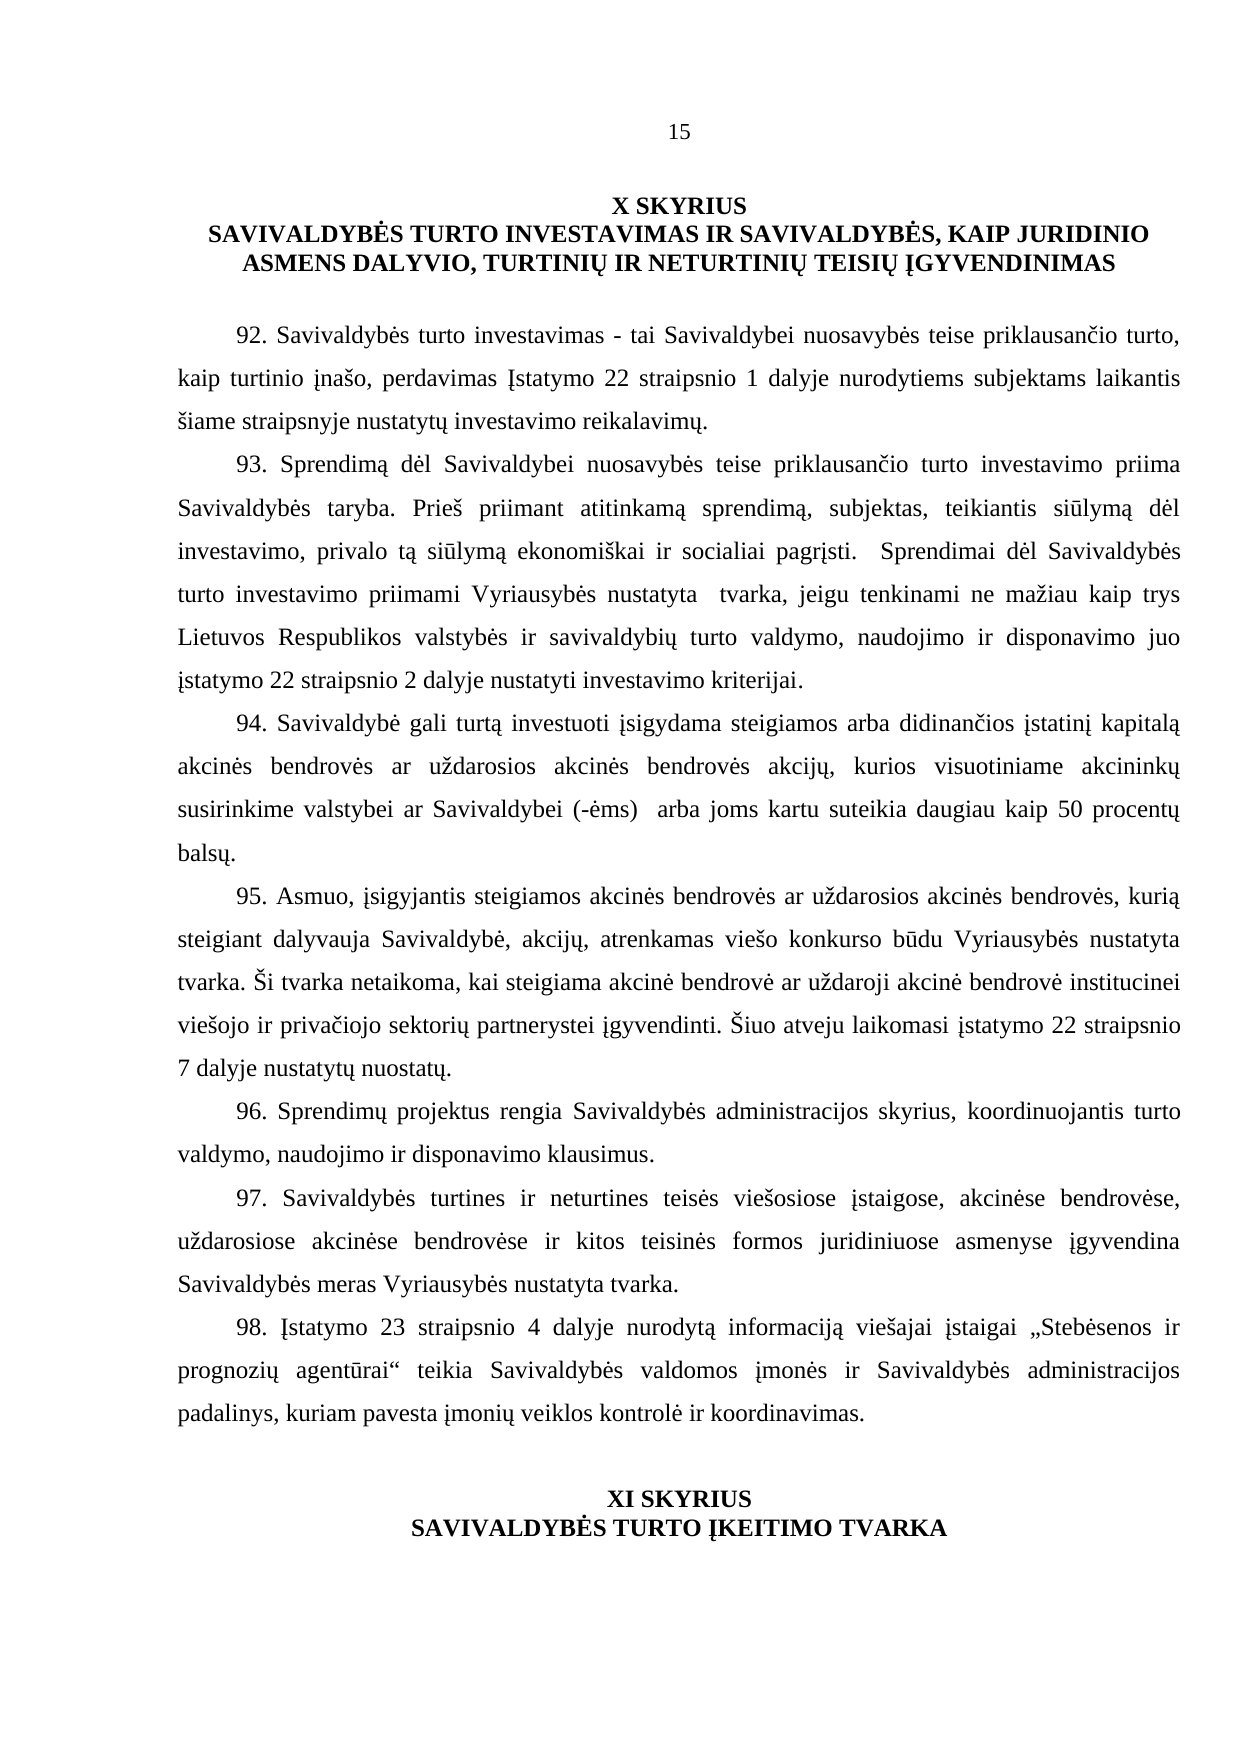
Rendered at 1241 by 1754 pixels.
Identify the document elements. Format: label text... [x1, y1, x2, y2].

text 96. Sprendimų projektus rengia Savivaldybės administracijos skyrius, koordinuojantis turto valdymo, naudojimo ir disponavimo klausimus. [177, 1096, 1181, 1168]
text 92. Savivaldybės turto investavimas - tai Savivaldybei nuosavybės teise priklausančio turto, kaip turtinio įnašo, perdavimas Įstatymo 22 straipsnio 1 dalyje nurodytiems subjektams laikantis šiame straipsnyje nustatytų investavimo reikalavimų. [177, 320, 1181, 435]
text 94. Savivaldybė gali turtą investuoti įsigydama steigiamos arba didinančios įstatinį kapitalą akcinės bendrovės ar uždarosios akcinės bendrovės akcijų, kurios visuotiniame akcininkų susirinkime valstybei ar Savivaldybei (-ėms) arba joms kartu suteikia daugiau kaip 50 procentų balsų. [177, 708, 1181, 866]
text 95. Asmuo, įsigyjantis steigiamos akcinės bendrovės ar uždarosios akcinės bendrovės, kurią steigiant dalyvauja Savivaldybė, akcijų, atrenkamas viešo konkurso būdu Vyriausybės nustatyta tvarka. Ši tvarka netaikoma, kai steigiama akcinė bendrovė ar uždaroji akcinė bendrovė institucinei viešojo ir privačiojo sektorių partnerystei įgyvendinti. Šiuo atveju laikomasi įstatymo 22 straipsnio 7 dalyje nustatytų nuostatų. [177, 881, 1181, 1082]
text SAVIVALDYBĖS TURTO ĮKEITIMO TVARKA [177, 1513, 1181, 1542]
text 98. Įstatymo 23 straipsnio 4 dalyje nurodytą informaciją viešajai įstaigai „Stebėsenos ir prognozių agentūrai“ teikia Savivaldybės valdomos įmonės ir Savivaldybės administracijos padalinys, kuriam pavesta įmonių veiklos kontrolė ir koordinavimas. [177, 1312, 1181, 1427]
text 97. Savivaldybės turtines ir neturtines teisės viešosiose įstaigose, akcinėse bendrovėse, uždarosiose akcinėse bendrovėse ir kitos teisinės formos juridiniuose asmenyse įgyvendina Savivaldybės meras Vyriausybės nustatyta tvarka. [177, 1183, 1181, 1298]
text XI SKYRIUS [177, 1484, 1181, 1513]
text SAVIVALDYBĖS TURTO INVESTAVIMAS IR SAVIVALDYBĖS, KAIP JURIDINIO ASMENS DALYVIO, TURTINIŲ IR NETURTINIŲ TEISIŲ ĮGYVENDINIMAS [177, 219, 1181, 277]
text 93. Sprendimą dėl Savivaldybei nuosavybės teise priklausančio turto investavimo priima Savivaldybės taryba. Prieš priimant atitinkamą sprendimą, subjektas, teikiantis siūlymą dėl investavimo, privalo tą siūlymą ekonomiškai ir socialiai pagrįsti. Sprendimai dėl Savivaldybės turto investavimo priimami Vyriausybės nustatyta tvarka, jeigu tenkinami ne mažiau kaip trys Lietuvos Respublikos valstybės ir savivaldybių turto valdymo, naudojimo ir disponavimo juo įstatymo 22 straipsnio 2 dalyje nustatyti investavimo kriterijai. [177, 449, 1181, 694]
text X SKYRIUS [177, 191, 1181, 219]
